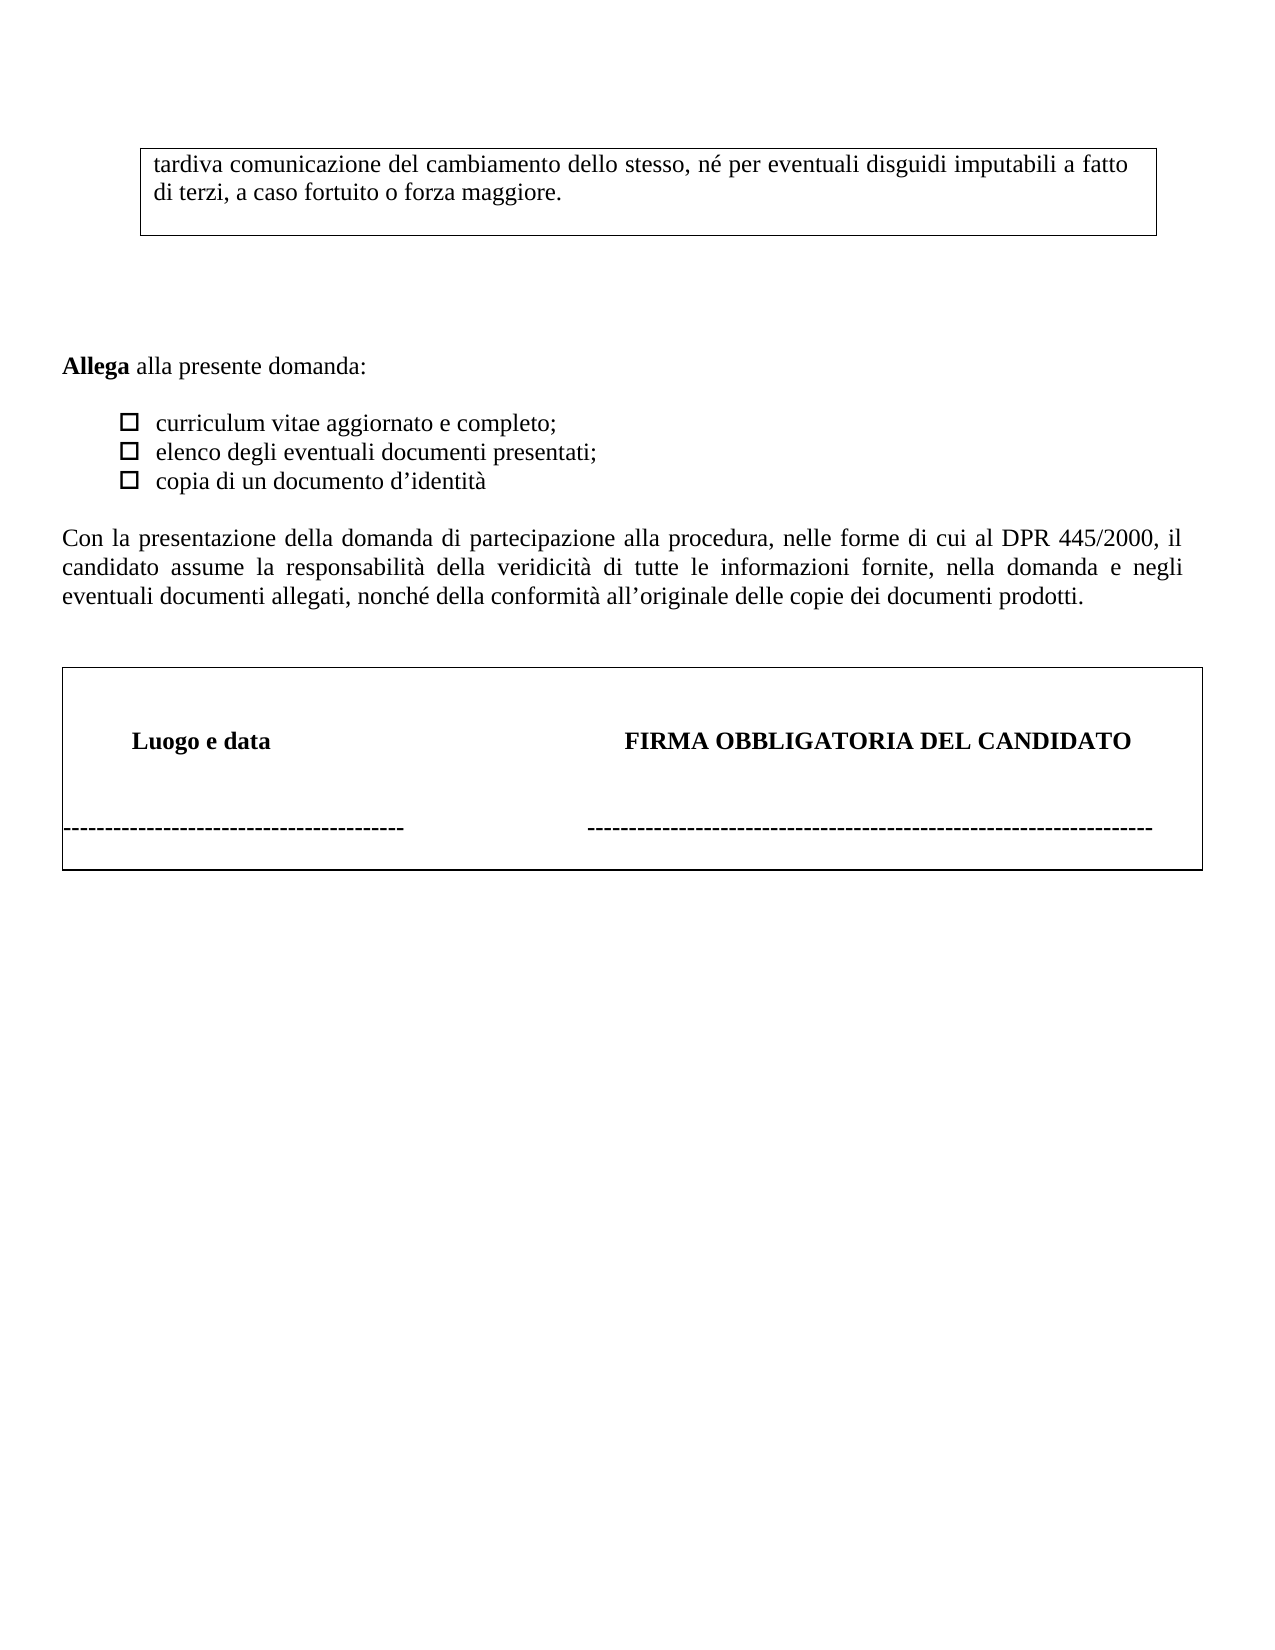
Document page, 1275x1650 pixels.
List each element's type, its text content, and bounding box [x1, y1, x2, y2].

table_cell [118, 148, 140, 235]
list elenco degli eventuali documenti presentati; [118, 437, 1184, 466]
list curriculum vitae aggiornato e completo; [118, 408, 1184, 437]
text Luogo e data FIRMA OBBLIGATORIA DEL CANDIDATO [63, 725, 1202, 754]
text Con la presentazione della domanda di partecipazione alla procedura, nelle forme di cui al DPR 445/2000, il candidato assume la responsabilità della veridicità di tutte le informazioni fornite, nella domanda e negli eventuali documenti allegati, nonché della conformità all’originale delle copie dei documenti prodotti. [62, 523, 1184, 610]
text Allega alla presente domanda: [62, 351, 1184, 380]
table_cell indicare l’indirizzo di posta elettronica (NON PEC) presso il quale verrà effettuata ogni comunicazione relativa alla presente procedura come previsto dal bando di concorso: ………………………………………………………………………………………………………….. L'Amministrazione non risponde per la dispersione di comunicazioni dipendente da inesatta indicazione dell’indirizzo di posta elettronica da parte del candidato oppure da una mancata o tardiva comunicazione del cambiamento dello stesso, né per eventuali disguidi imputabili a fatto di terzi, a caso fortuito o forza maggiore. [141, 149, 1156, 235]
text ----------------------------------------- -------------------------------------------------------------------- [63, 811, 1202, 841]
list copia di un documento d’identità [118, 466, 1184, 495]
